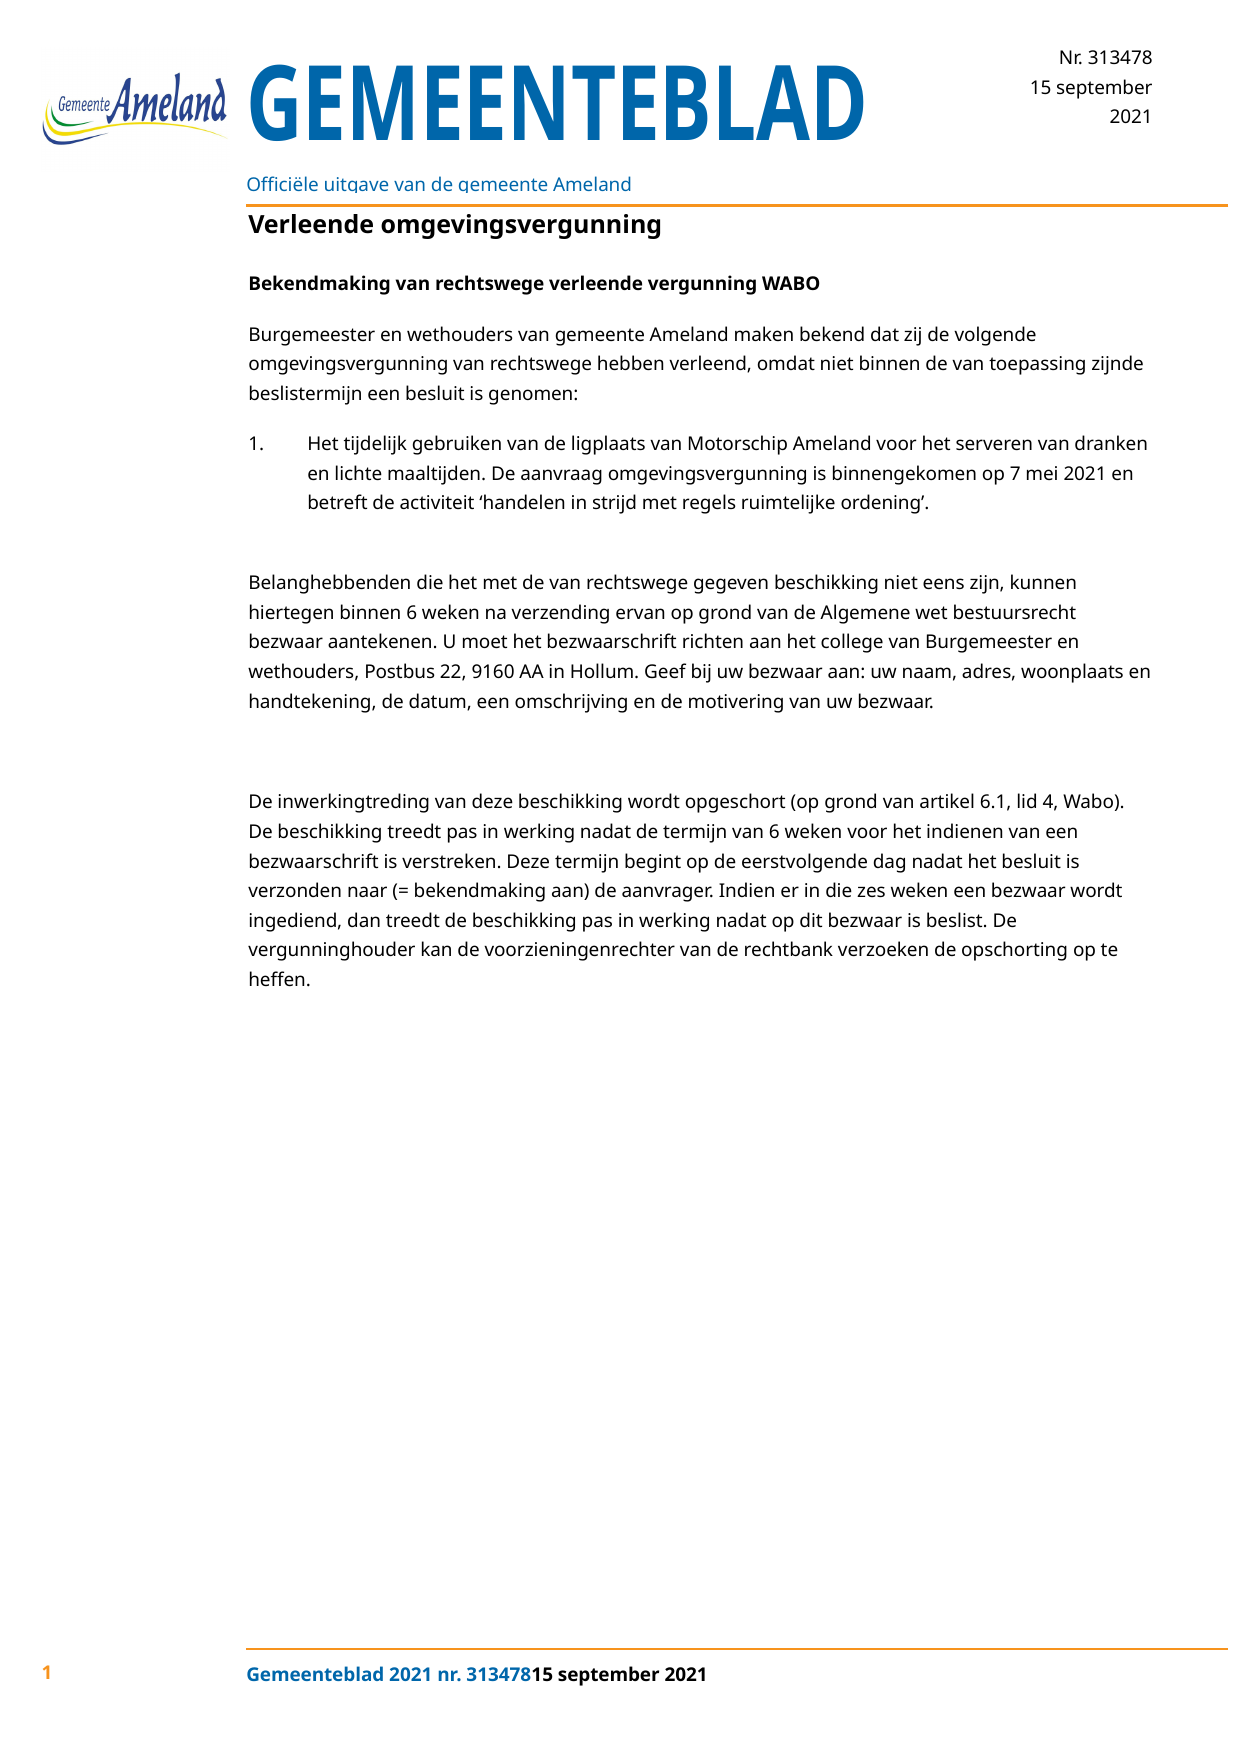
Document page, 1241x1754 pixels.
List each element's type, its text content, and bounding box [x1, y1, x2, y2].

list Het tijdelijk gebruiken van de ligplaats van Motorschip Ameland voor het serveren van dranken en lichte maaltijden. De aanvraag omgevingsvergunning is binnengekomen op 7 mei 2021 en betreft de activiteit ‘handelen in strijd met regels ruimtelijke ordening’. [248, 430, 1152, 515]
text Burgemeester en wethouders van gemeente Ameland maken bekend dat zij de volgende omgevingsvergunning van rechtswege hebben verleend, omdat niet binnen de van toepassing zijnde beslistermijn een besluit is genomen: [248, 321, 1152, 406]
text Belanghebbenden die het met de van rechtswege gegeven beschikking niet eens zijn, kunnen hiertegen binnen 6 weken na verzending ervan op grond van de Algemene wet bestuursrecht bezwaar aantekenen. U moet het bezwaarschrift richten aan het college van Burgemeester en wethouders, Postbus 22, 9160 AA in Hollum. Geef bij uw bezwaar aan: uw naam, adres, woonplaats en handtekening, de datum, een omschrijving en de motivering van uw bezwaar. [248, 569, 1152, 713]
text Verleende omgevingsvergunning [248, 207, 1152, 241]
text Bekendmaking van rechtswege verleende vergunning WABO [248, 270, 1152, 296]
picture [41, 47, 231, 172]
text De inwerkingtreding van deze beschikking wordt opgeschort (op grond van artikel 6.1, lid 4, Wabo). De beschikking treedt pas in werking nadat de termijn van 6 weken voor het indienen van een bezwaarschrift is verstreken. Deze termijn begint op de eerstvolgende dag nadat het besluit is verzonden naar (= bekendmaking aan) de aanvrager. Indien er in die zes weken een bezwaar wordt ingediend, dan treedt de beschikking pas in werking nadat op dit bezwaar is beslist. De vergunninghouder kan de voorzieningenrechter van de rechtbank verzoeken de opschorting op te heffen. [248, 789, 1152, 992]
